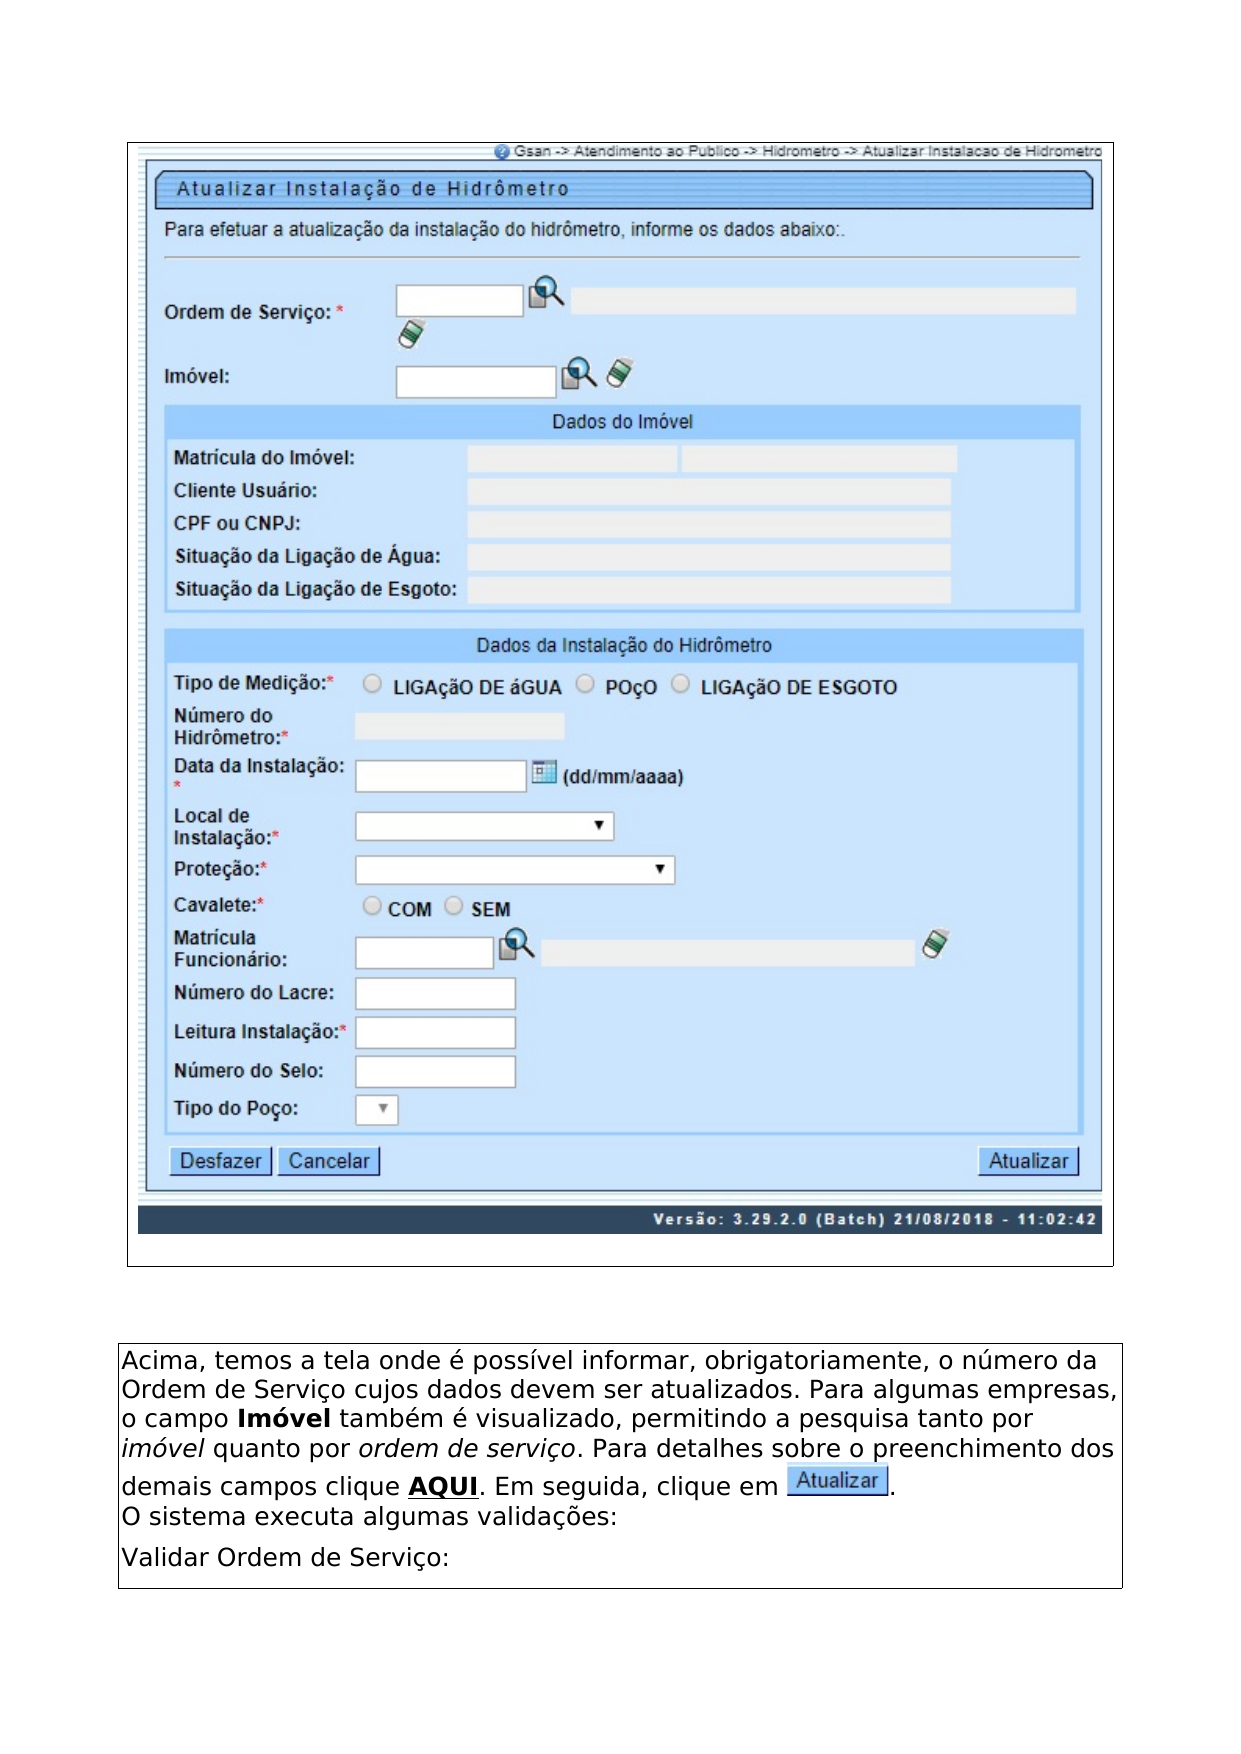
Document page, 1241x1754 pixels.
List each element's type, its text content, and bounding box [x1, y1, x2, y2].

picture [786, 1462, 889, 1496]
table_header Acima, temos a tela onde é possível informar, obrigatoriamente, o número da Ordem de Serviço cujos dados devem ser atualizados. Para algumas empresas, o campo Imóvel também é visualizado, permitindo a pesquisa tanto por imóvel quanto por ordem de serviço. Para detalhes sobre o preenchimento dos demais campos clique AQUI. Em seguida, clique em . O sistema executa algumas validações: Validar Ordem de Serviço: Caso não exista o número da Ordem de Serviço na base de dados, o sistema exibe a mensagem Ordem de Serviço inexistente. Caso a Ordem de Serviço tenha sido informada via Menu e a situação da Ordem de Serviço não esteja encerrada por execução, o sistema exibe a mensagem Esta Ordem de Serviço está <xxx>. Caso o tipo de serviço associado à Ordem de Serviço seja diferente do cadastrado em Efetuar Instalação de Hidrômetro ou Confirmar Dados Instalação de Hidrômetro), o sistema exibe a mensagem: Serviço associado a ordem de serviço informada não permite alteração dos dados da instalação de hidrômetro. Verificar situação do imóvel: Caso a situação do imóvel não seja igual a ativa, o sistema exibe a mensagem: Imóvel <xxxx> não está ativo. Validar Existência do Hidrômetro: Caso o tipo da medição informada seja Ligação de Água, o sistema verifica se o imóvel está com situação da ligação de água diferente de POTENCIAL e FACTÍVEL; caso contrário, exibe a mensagem: Ligação de Água do imóvel <xxx> está <xxxx>, não é possível ter hidrômetro instalado na ligação de água. Caso o tipo de medição seja igual à Ligação de Água e não exista hidrômetro instalado na ligação de água, o sistema exibe a mensagem: Não existe hidrômetro instalado na ligação de água deste imóvel. Caso o tipo de medição seja igual a Poço e não exista hidrômetro instalado no poço, o sistema exibe a mensagem: Não existe hidrômetro instalado na saída do poço deste imóvel. Validar Leitura Instalação Hidrômetro: Caso a leitura da instalação do hidrômetro informada for igual a zero ou valores negativos, o sistema exibe a mensagem: Leitura Instalação deve somente conter números positivos. Verificar preenchimento dos campos: Caso o usuário não informe ou selecione o conteúdo de algum campo necessário à confirmação da efetivação da ligação de água, o sistema exibe a mensagem: Informe <xxxxx>. Verificar sucesso da transação: Caso o código de retorno da operação efetuada no banco de dados seja diferente de zero, o sistema exibe a mensagem conforme o código de retorno; caso contrário, exibe a mensagem: Atualização do Histórico da Instalação de Hidrômetro do imóvel <xxxxx> efetuada com sucesso. Atualização realizada por outro usuário: Caso o usuário esteja tentando atualizar uma instalação de hidrômetro ou ligação de água que já tenham sido atualizadas durante a manutenção corrente, o sistema exibe a mensagem: Esse(s) registro(s) foi(ram) atualizado(s) ou removido(s) por outro usuário durante a operação. Realize uma nova manutenção. Validar Data do Encerramento da Ordem de Serviço: Caso o tipo de serviço associado à ordem de serviço seja Efetuar Instalação de Hidrômetro ou Efetuar Substituição de Hidrômetro e a diferença em dias, entre a data corrente e a data de encerramento da ordem de serviço, seja maior que a quantidade de dias definida como parâmetro, o sistema exibe a mensagem: A ordem de serviço informada <xxxxx> já tem mais de <xxxxx> dias de encerramento, não é possível atualizar dados da instalação de hidrômetro. Verificar existência da matrícula do imóvel: Caso a matrícula do imóvel informada não exista no sistema, o sistema exibe a mensagem: Matrícula inexistente. Habilitar campo: Caso o usuário tenha selecionado o tipo de medição poço, o sistema habilita o campo. Caso contrário, não habilita. Por solicitação da CAERN, esta funcionalidade foi alterada para ser incluída a possibilidade de alterar instalação de hidrômetro para medir esgoto, e as regras necessárias para este fim. O hidrômetro informado na Ligação de Esgoto deve ter o indicador da finalidade como Ligação de Esgoto e o hidrômetro informado na Ligação de Água ou Poço, e não deve ter o indicador de Ligação de Esgoto. Por solicitação da CASAL, os hidrômetros cadastrados possuem um novo formato de numeração: 5×7. [119, 1344, 1122, 1588]
table_header [128, 143, 1113, 1266]
picture [138, 144, 1103, 1234]
